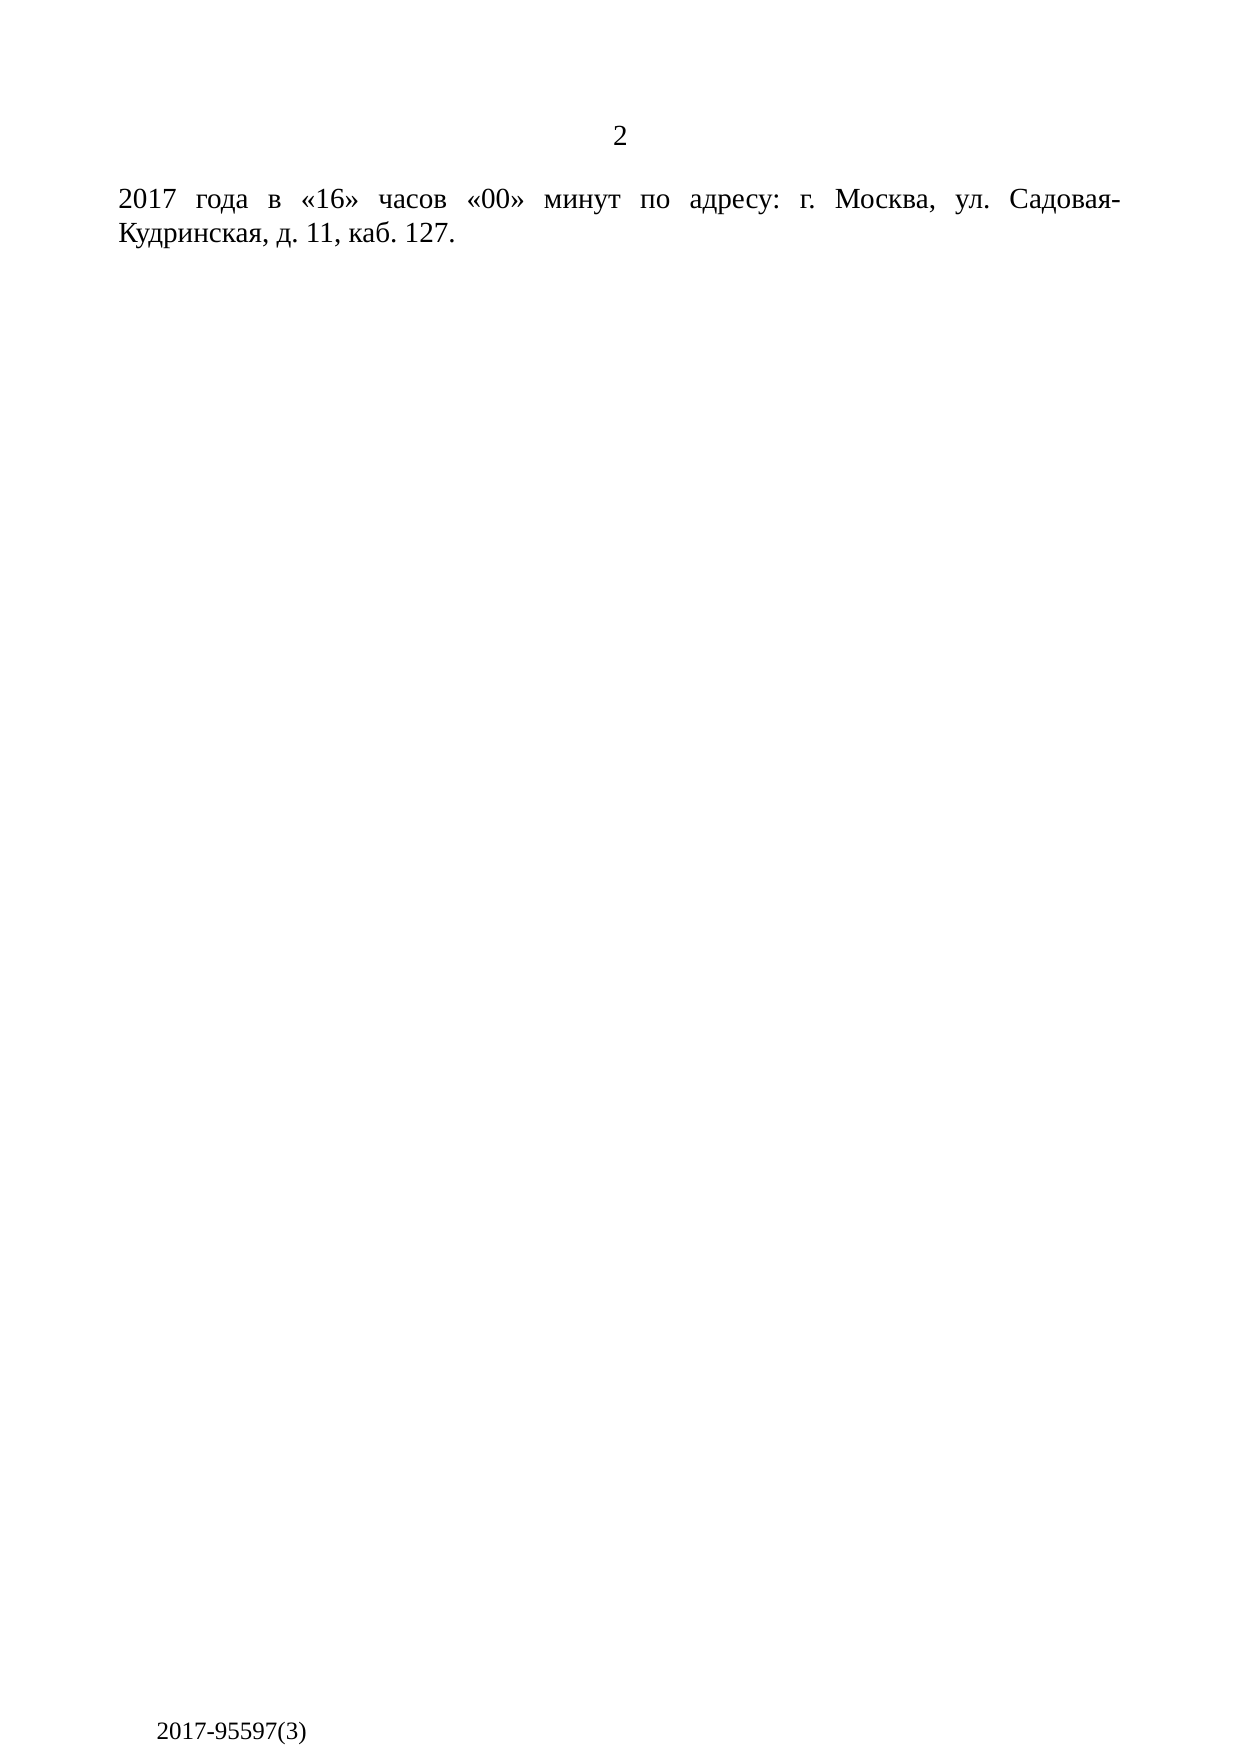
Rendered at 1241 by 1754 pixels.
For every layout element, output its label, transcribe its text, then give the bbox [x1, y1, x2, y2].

list 2017 года в «16» часов «00» минут по адресу: г. Москва, ул. Садовая-Кудринская, д. 11, каб. 127. [118, 181, 1122, 248]
